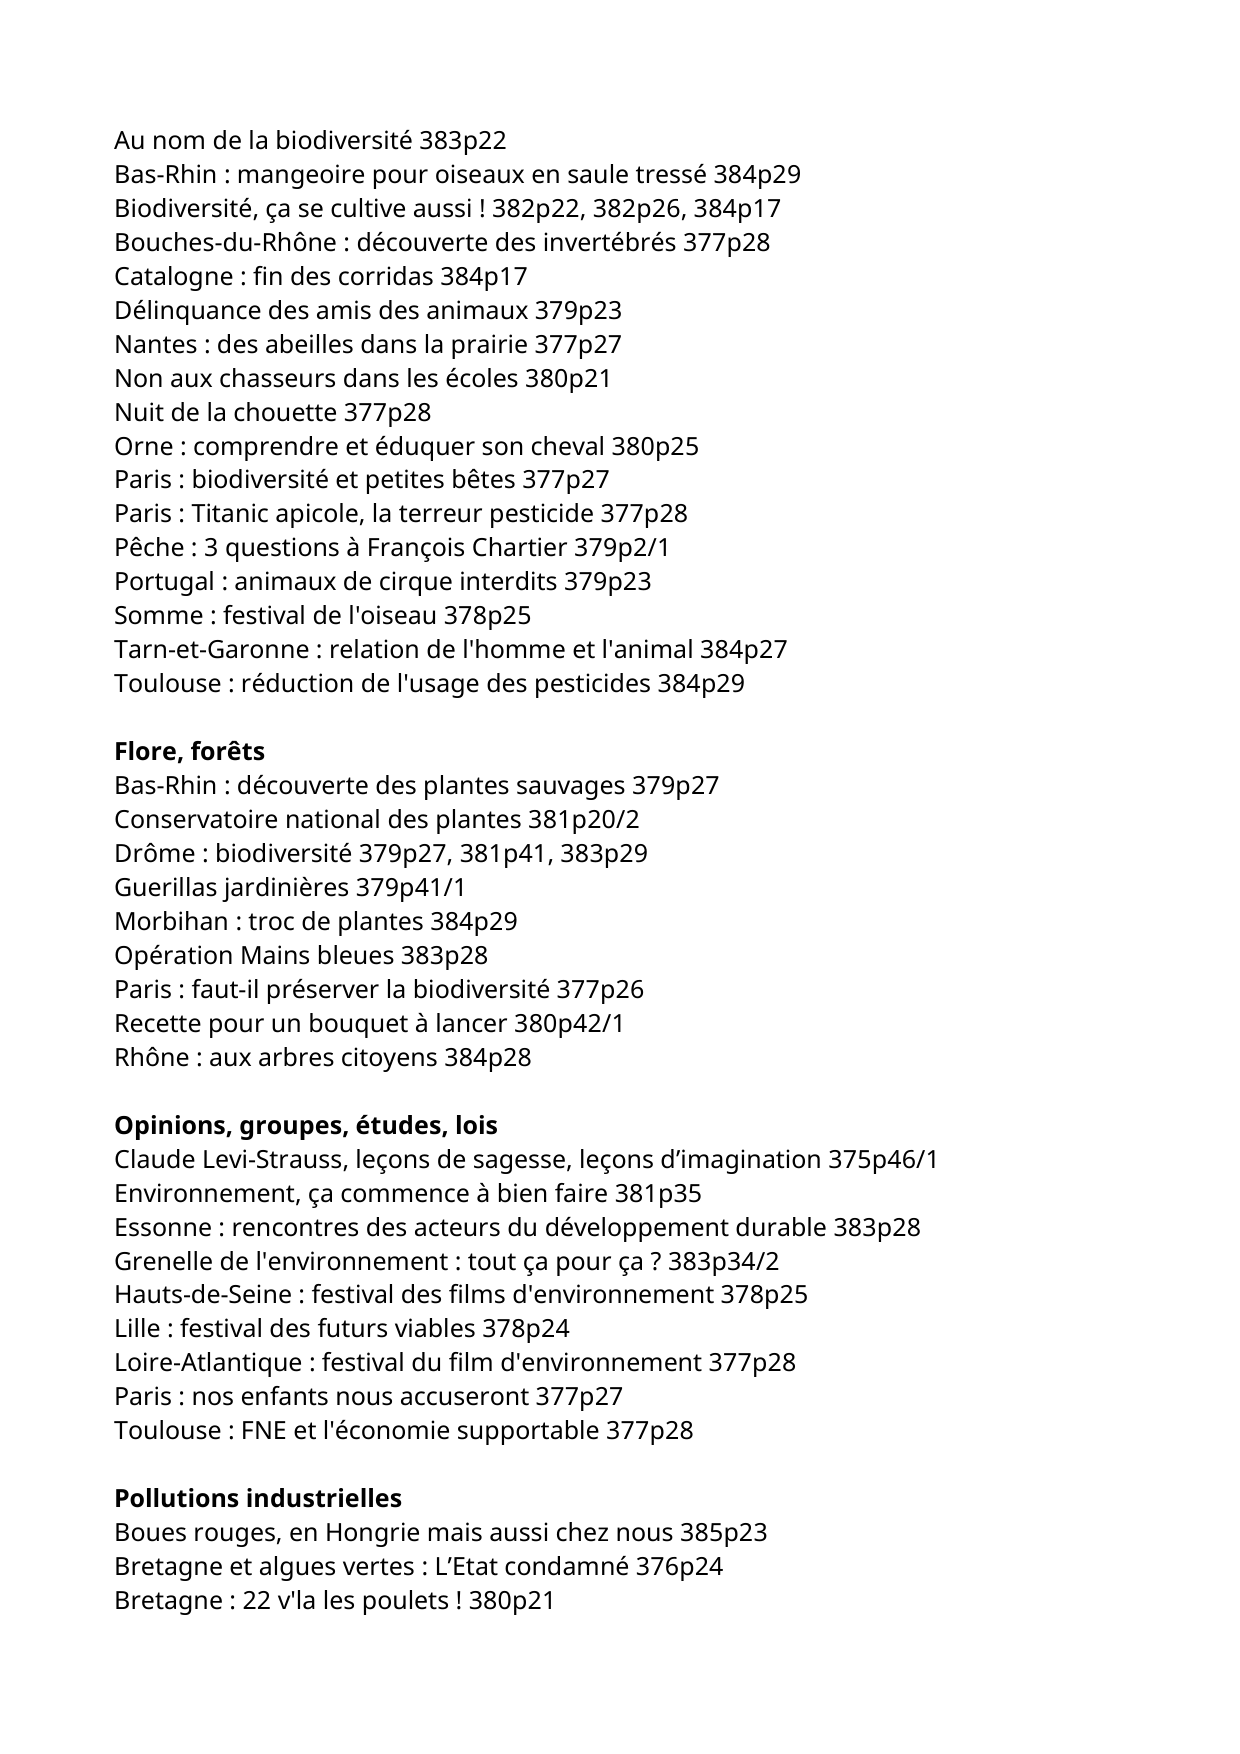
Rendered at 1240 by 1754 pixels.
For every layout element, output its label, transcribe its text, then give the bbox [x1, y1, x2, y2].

text Essonne : rencontres des acteurs du développement durable 383p28 [114, 1209, 1126, 1243]
text Nantes : des abeilles dans la prairie 377p27 [114, 327, 1126, 361]
text Guerillas jardinières 379p41/1 [114, 870, 1126, 904]
text Somme : festival de l'oiseau 378p25 [114, 598, 1126, 632]
text Drôme : biodiversité 379p27, 381p41, 383p29 [114, 836, 1126, 870]
text Paris : nos enfants nous accuseront 377p27 [114, 1379, 1126, 1413]
text Paris : biodiversité et petites bêtes 377p27 [114, 462, 1126, 496]
text Morbihan : troc de plantes 384p29 [114, 904, 1126, 938]
text Biodiversité, ça se cultive aussi ! 382p22, 382p26, 384p17 [114, 191, 1126, 225]
text Bretagne : 22 v'la les poulets ! 380p21 [114, 1583, 1126, 1617]
text Au nom de la biodiversité 383p22 [114, 123, 1126, 157]
text Bretagne et algues vertes : L’Etat condamné 376p24 [114, 1549, 1126, 1583]
text Environnement, ça commence à bien faire 381p35 [114, 1176, 1126, 1209]
text Tarn-et-Garonne : relation de l'homme et l'animal 384p27 [114, 632, 1126, 666]
text Flore, forêts [114, 734, 1126, 768]
text Bas-Rhin : découverte des plantes sauvages 379p27 [114, 768, 1126, 802]
text Toulouse : FNE et l'économie supportable 377p28 [114, 1413, 1126, 1447]
text Pollutions industrielles [114, 1481, 1126, 1515]
text Rhône : aux arbres citoyens 384p28 [114, 1040, 1126, 1074]
text Opinions, groupes, études, lois [114, 1108, 1126, 1142]
text Orne : comprendre et éduquer son cheval 380p25 [114, 428, 1126, 462]
text Toulouse : réduction de l'usage des pesticides 384p29 [114, 666, 1126, 700]
text Lille : festival des futurs viables 378p24 [114, 1311, 1126, 1345]
text Catalogne : fin des corridas 384p17 [114, 259, 1126, 293]
text Opération Mains bleues 383p28 [114, 938, 1126, 972]
text Boues rouges, en Hongrie mais aussi chez nous 385p23 [114, 1515, 1126, 1549]
text Conservatoire national des plantes 381p20/2 [114, 802, 1126, 836]
text Claude Levi-Strauss, leçons de sagesse, leçons d’imagination 375p46/1 [114, 1142, 1126, 1176]
text Bas-Rhin : mangeoire pour oiseaux en saule tressé 384p29 [114, 157, 1126, 191]
text Hauts-de-Seine : festival des films d'environnement 378p25 [114, 1277, 1126, 1311]
text Nuit de la chouette 377p28 [114, 394, 1126, 428]
text Délinquance des amis des animaux 379p23 [114, 293, 1126, 327]
text Non aux chasseurs dans les écoles 380p21 [114, 361, 1126, 394]
text Portugal : animaux de cirque interdits 379p23 [114, 564, 1126, 598]
text Recette pour un bouquet à lancer 380p42/1 [114, 1006, 1126, 1040]
text Pêche : 3 questions à François Chartier 379p2/1 [114, 530, 1126, 564]
text Paris : Titanic apicole, la terreur pesticide 377p28 [114, 496, 1126, 530]
text Bouches-du-Rhône : découverte des invertébrés 377p28 [114, 225, 1126, 259]
text Loire-Atlantique : festival du film d'environnement 377p28 [114, 1345, 1126, 1379]
text Grenelle de l'environnement : tout ça pour ça ? 383p34/2 [114, 1243, 1126, 1277]
text Paris : faut-il préserver la biodiversité 377p26 [114, 972, 1126, 1006]
